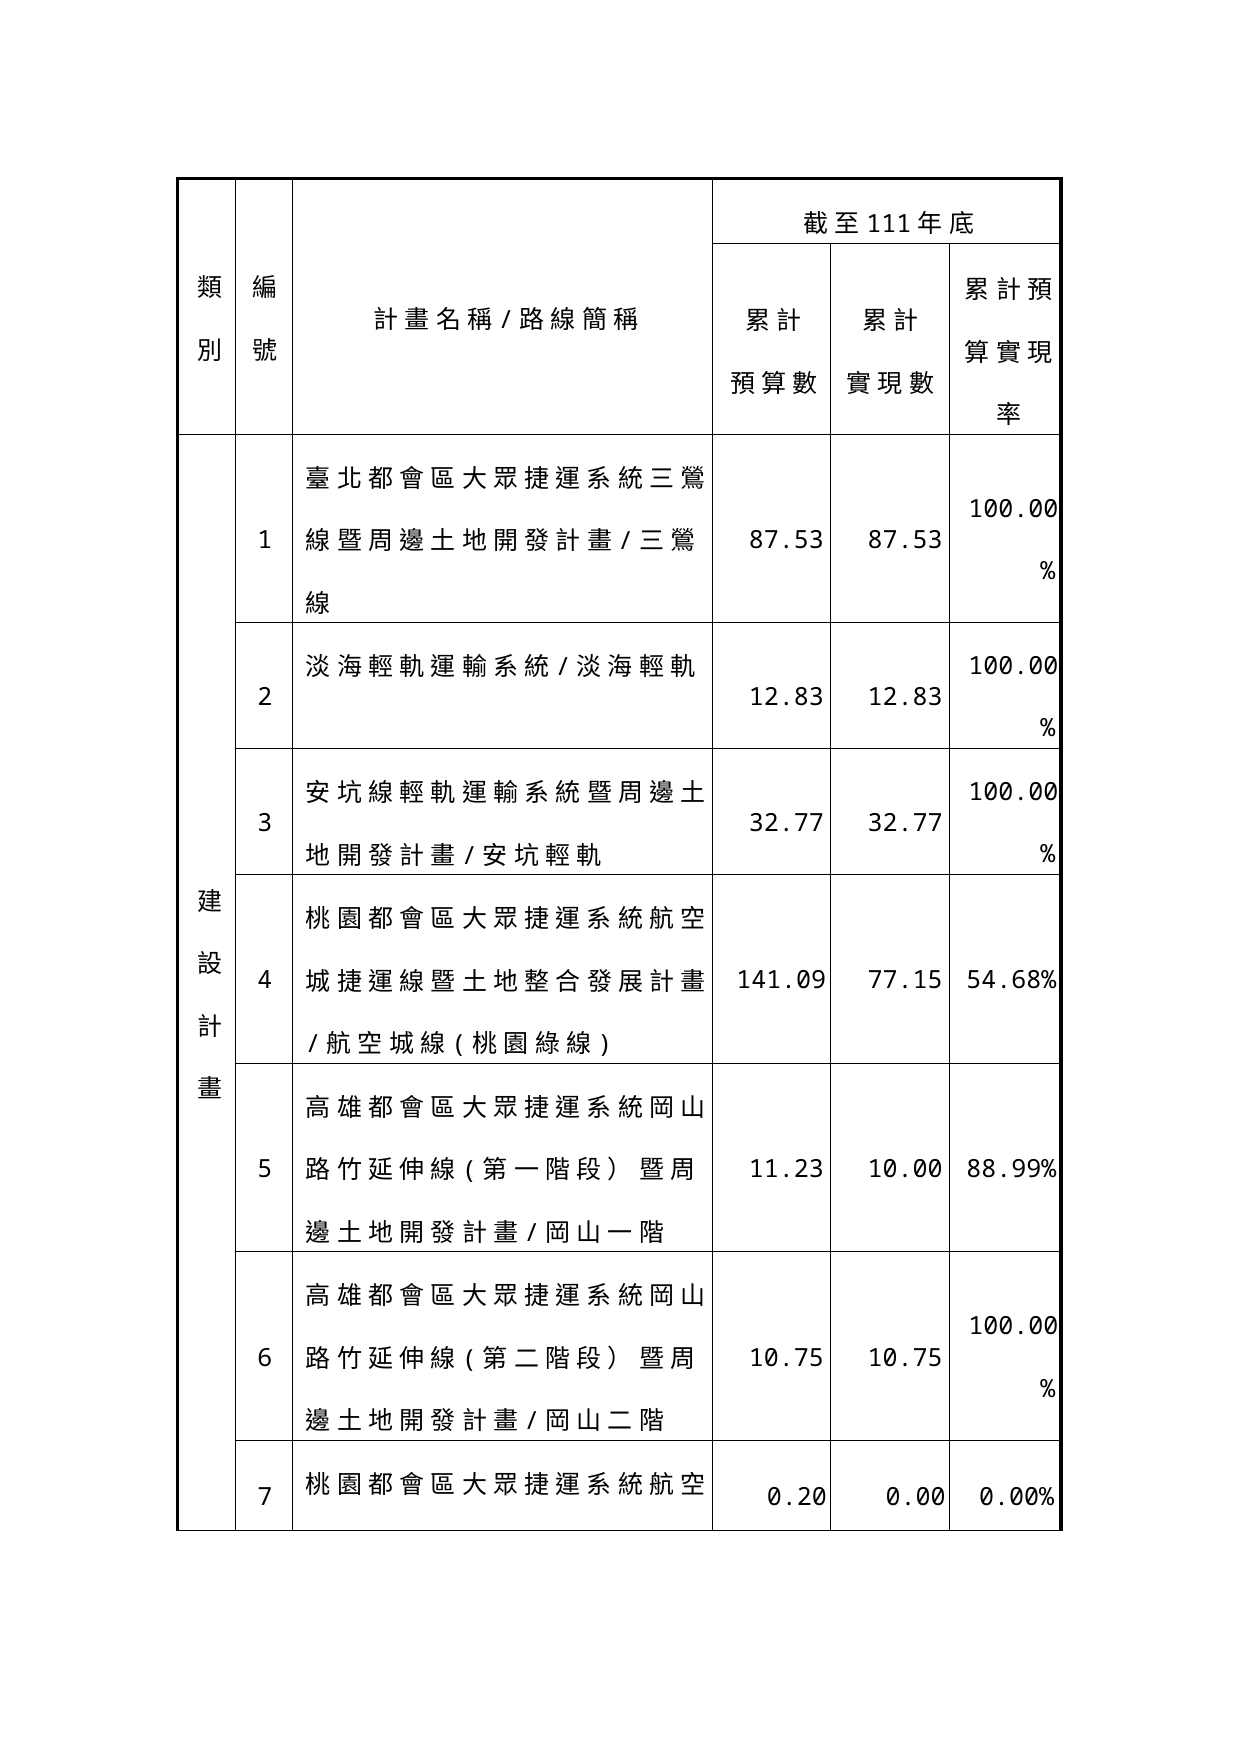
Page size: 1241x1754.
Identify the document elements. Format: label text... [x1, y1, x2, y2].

table_cell 3 [236, 749, 292, 874]
table_cell 0.00 [831, 1441, 949, 1530]
table_cell 141.09 [713, 875, 830, 1063]
table_cell 100.00% [950, 749, 1059, 874]
table_cell 0.00% [950, 1441, 1059, 1530]
table_cell 10.75 [831, 1252, 949, 1440]
table_cell 1 [236, 435, 292, 622]
table_header 計畫名稱/路線簡稱 [293, 180, 712, 433]
table_cell 臺北都會區大眾捷運系統三鶯線暨周邊土地開發計畫/三鶯線 [293, 435, 712, 622]
table_cell 10.75 [713, 1252, 830, 1440]
table_cell 87.53 [831, 435, 949, 622]
table_cell 建 設 計 畫 [179, 435, 235, 1530]
table_cell 32.77 [831, 749, 949, 874]
table_cell 12.83 [713, 623, 830, 748]
table_cell 7 [236, 1441, 292, 1530]
table_cell 100.00% [950, 623, 1059, 748]
table_header 截至111年底 [713, 180, 1059, 243]
table_cell 100.00% [950, 1252, 1059, 1440]
table_cell 77.15 [831, 875, 949, 1063]
table_cell 6 [236, 1252, 292, 1440]
table_cell 高雄都會區大眾捷運系統岡山路竹延伸線(第一階段）暨周邊土地開發計畫/岡山一階 [293, 1064, 712, 1251]
table_cell 4 [236, 875, 292, 1063]
table_header 編號 [236, 180, 292, 433]
table_cell 累計預算實現率 [950, 244, 1059, 433]
table_cell 12.83 [831, 623, 949, 748]
table_cell 0.20 [713, 1441, 830, 1530]
table_cell 11.23 [713, 1064, 830, 1251]
table_header 類別 [179, 180, 235, 433]
table_cell 5 [236, 1064, 292, 1251]
table_cell 桃園都會區大眾捷運系統航空 [293, 1441, 712, 1530]
table_cell 88.99% [950, 1064, 1059, 1251]
table_cell 32.77 [713, 749, 830, 874]
table_cell 累計 預算數 [713, 244, 830, 433]
table_cell 87.53 [713, 435, 830, 622]
table_cell 10.00 [831, 1064, 949, 1251]
table_cell 桃園都會區大眾捷運系統航空城捷運線暨土地整合發展計畫/航空城線(桃園綠線) [293, 875, 712, 1063]
table_cell 100.00% [950, 435, 1059, 622]
table_cell 高雄都會區大眾捷運系統岡山路竹延伸線(第二階段）暨周邊土地開發計畫/岡山二階 [293, 1252, 712, 1440]
table_cell 54.68% [950, 875, 1059, 1063]
table_cell 淡海輕軌運輸系統/淡海輕軌 [293, 623, 712, 748]
table_cell 2 [236, 623, 292, 748]
table_cell 安坑線輕軌運輸系統暨周邊土地開發計畫/安坑輕軌 [293, 749, 712, 874]
table_cell 累計 實現數 [831, 244, 949, 433]
